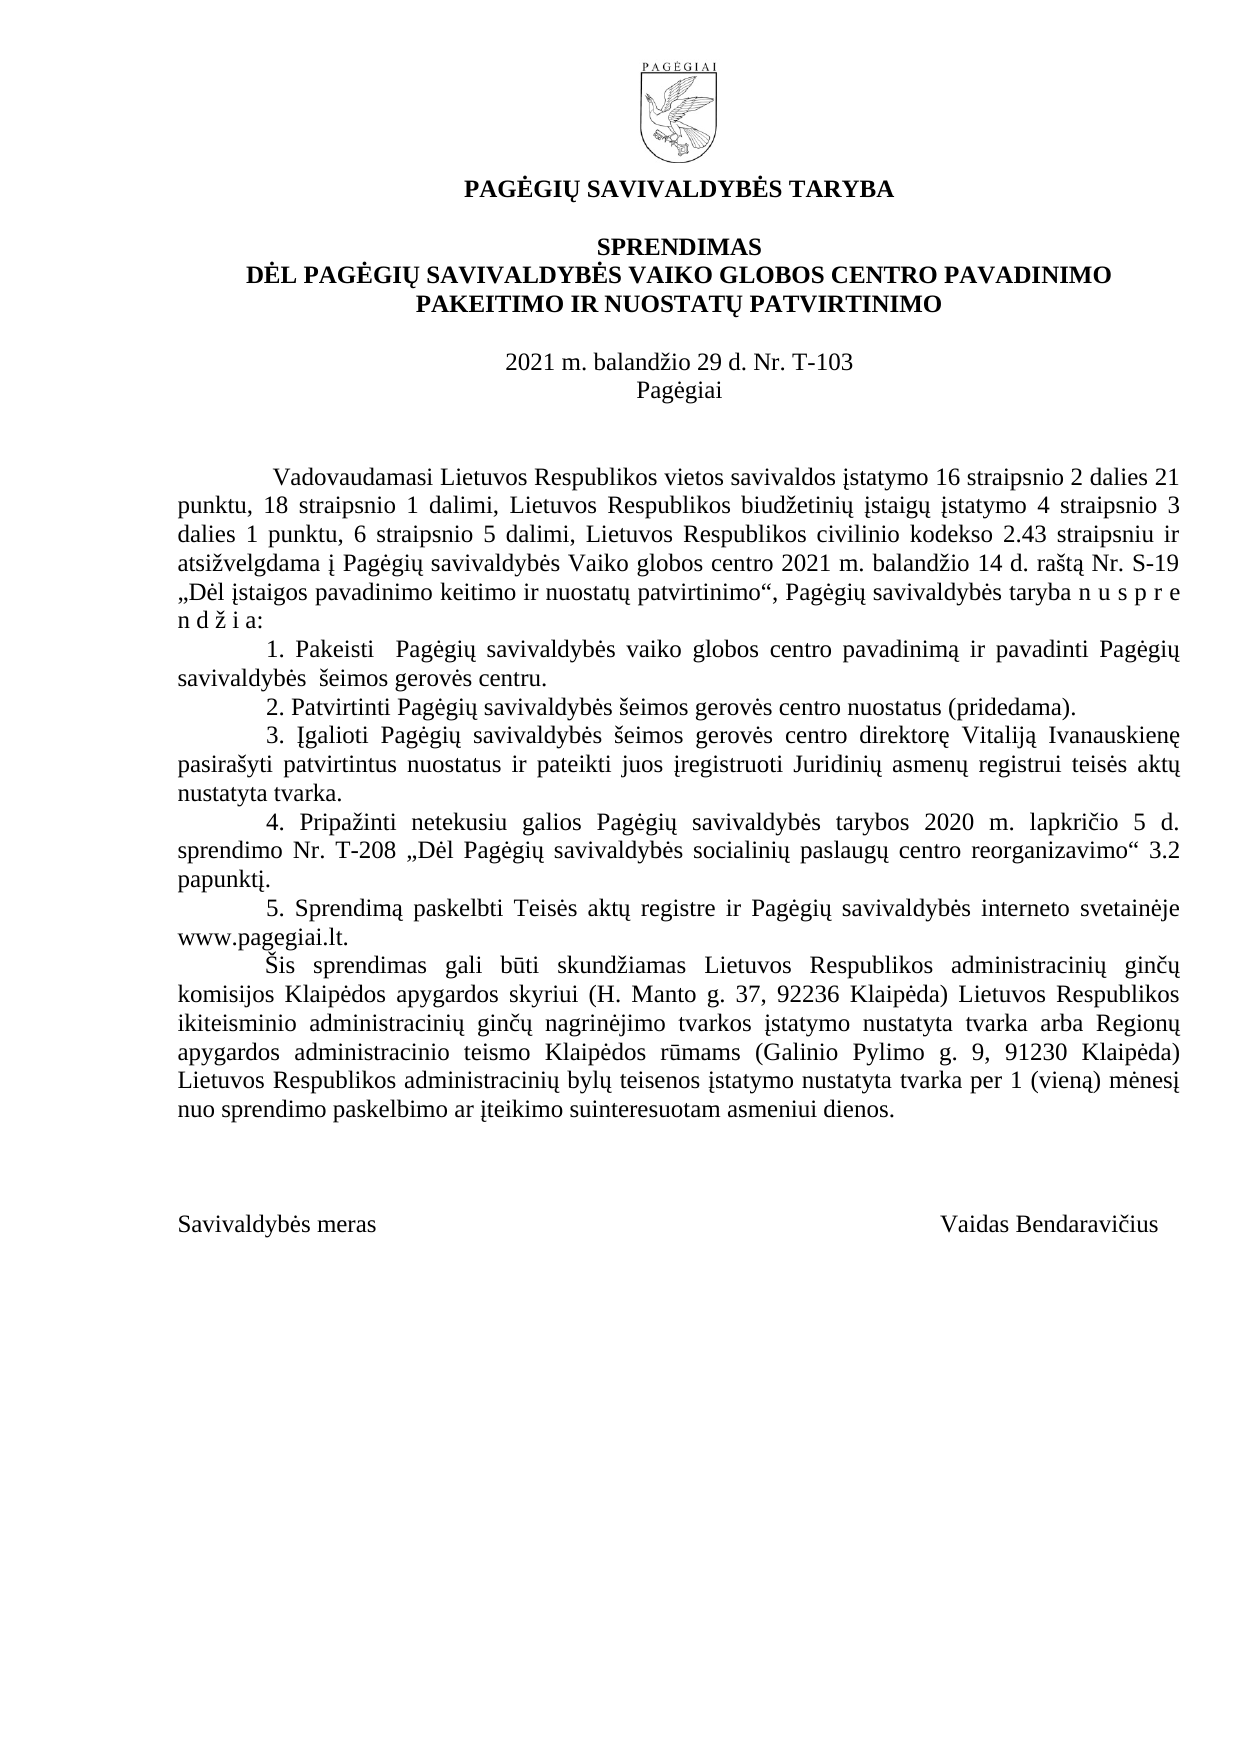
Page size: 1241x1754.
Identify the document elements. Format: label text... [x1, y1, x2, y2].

text Pagėgiai [177, 375, 1181, 404]
text 4. Pripažinti netekusiu galios Pagėgių savivaldybės tarybos 2020 m. lapkričio 5 d. sprendimo Nr. T-208 „Dėl Pagėgių savivaldybės socialinių paslaugų centro reorganizavimo“ 3.2 papunktį. [177, 807, 1181, 893]
text 2. Patvirtinti Pagėgių savivaldybės šeimos gerovės centro nuostatus (pridedama). [177, 692, 1181, 720]
subtitle 2021 m. balandžio 29 d. Nr. T-103 [177, 347, 1181, 375]
text DĖL PAGĖGIŲ SAVIVALDYBĖS VAIKO GLOBOS CENTRO PAVADINIMO PAKEITIMO IR NUOSTATŲ PATVIRTINIMO [177, 260, 1181, 318]
text sprendimas [177, 232, 1181, 260]
text Šis sprendimas gali būti skundžiamas Lietuvos Respublikos administracinių ginčų komisijos Klaipėdos apygardos skyriui (H. Manto g. 37, 92236 Klaipėda) Lietuvos Respublikos ikiteisminio administracinių ginčų nagrinėjimo tvarkos įstatymo nustatyta tvarka arba Regionų apygardos administracinio teismo Klaipėdos rūmams (Galinio Pylimo g. 9, 91230 Klaipėda) Lietuvos Respublikos administracinių bylų teisenos įstatymo nustatyta tvarka per 1 (vieną) mėnesį nuo sprendimo paskelbimo ar įteikimo suinteresuotam asmeniui dienos. [177, 950, 1181, 1123]
text Vadovaudamasi Lietuvos Respublikos vietos savivaldos įstatymo 16 straipsnio 2 dalies 21 punktu, 18 straipsnio 1 dalimi, Lietuvos Respublikos biudžetinių įstaigų įstatymo 4 straipsnio 3 dalies 1 punktu, 6 straipsnio 5 dalimi, Lietuvos Respublikos civilinio kodekso 2.43 straipsniu ir atsižvelgdama į Pagėgių savivaldybės Vaiko globos centro 2021 m. balandžio 14 d. raštą Nr. S-19 „Dėl įstaigos pavadinimo keitimo ir nuostatų patvirtinimo“, Pagėgių savivaldybės taryba n u s p r e n d ž i a: [177, 462, 1181, 634]
text 3. Įgalioti Pagėgių savivaldybės šeimos gerovės centro direktorę Vitaliją Ivanauskienę pasirašyti patvirtintus nuostatus ir pateikti juos įregistruoti Juridinių asmenų registrui teisės aktų nustatyta tvarka. [177, 720, 1181, 807]
text 1. Pakeisti Pagėgių savivaldybės vaiko globos centro pavadinimą ir pavadinti Pagėgių savivaldybės šeimos gerovės centru. [177, 634, 1181, 692]
text 5. Sprendimą paskelbti Teisės aktų registre ir Pagėgių savivaldybės interneto svetainėje www.pagegiai.lt. [177, 893, 1181, 950]
text Savivaldybės meras Vaidas Bendaravičius [177, 1209, 1181, 1238]
subtitle Pagėgių savivaldybės taryba [177, 174, 1181, 203]
